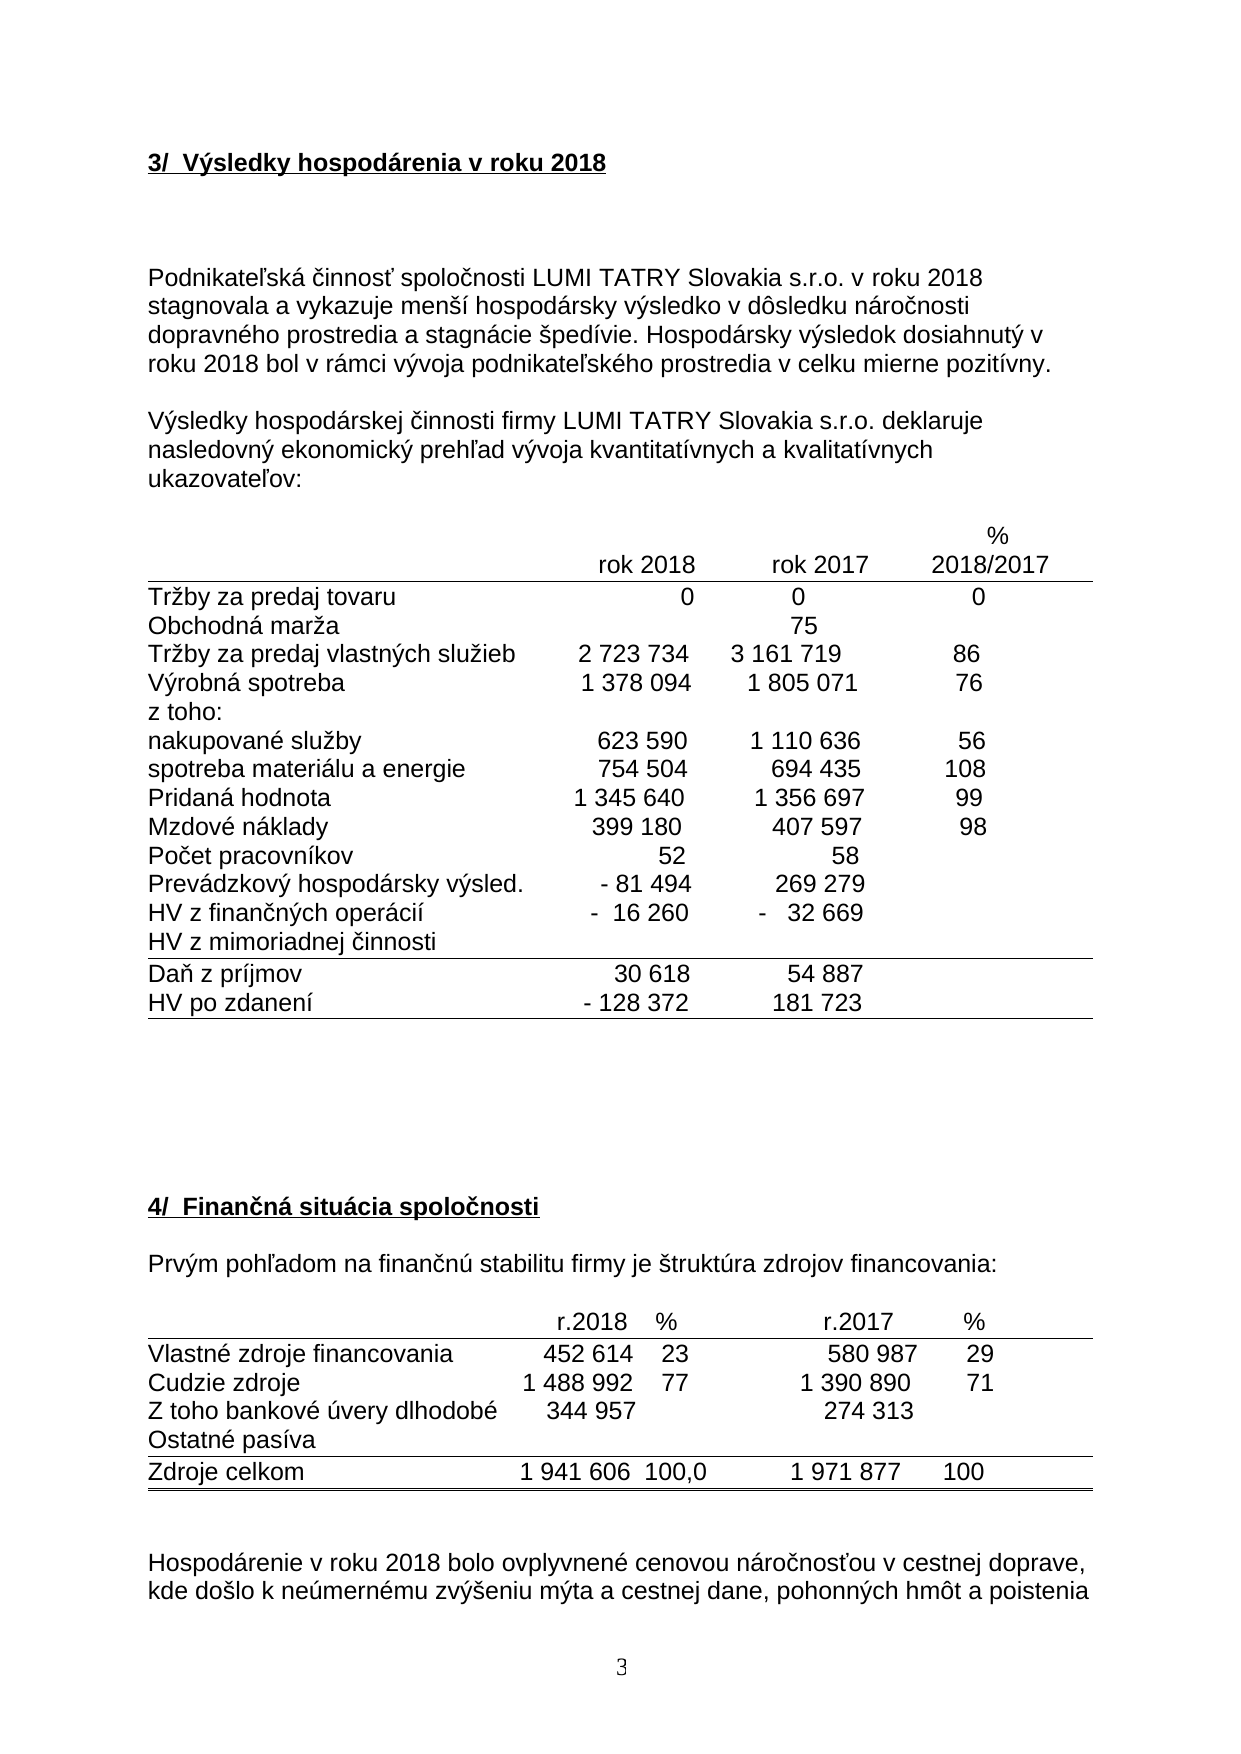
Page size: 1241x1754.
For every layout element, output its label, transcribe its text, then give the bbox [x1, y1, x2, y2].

text Cudzie zdroje 1 488 992 77 1 390 890 71 [148, 1368, 1093, 1396]
text Tržby za predaj tovaru 0 0 0 [148, 582, 1093, 611]
text Prvým pohľadom na finančnú stabilitu firmy je štruktúra zdrojov financovania: [148, 1249, 1093, 1278]
text Mzdové náklady 399 180 407 597 98 [148, 812, 1093, 841]
text z toho: [148, 697, 1093, 726]
text rok 2018 rok 2017 2018/2017 [148, 550, 1093, 581]
text Daň z príjmov 30 618 54 887 [148, 959, 1093, 988]
text Podnikateľská činnosť spoločnosti LUMI TATRY Slovakia s.r.o. v roku 2018 stagnovala a vykazuje menší hospodársky výsledko v dôsledku náročnosti dopravného prostredia a stagnácie špedívie. Hospodársky výsledok dosiahnutý v roku 2018 bol v rámci vývoja podnikateľského prostredia v celku mierne pozitívny. [148, 263, 1093, 378]
text Pridaná hodnota 1 345 640 1 356 697 99 [148, 783, 1093, 812]
text HV z finančných operácií - 16 260 - 32 669 [148, 898, 1093, 927]
text % [148, 521, 1093, 550]
text Prevádzkový hospodársky výsled. - 81 494 269 279 [148, 869, 1093, 898]
text Z toho bankové úvery dlhodobé 344 957 274 313 [148, 1396, 1093, 1425]
text Výrobná spotreba 1 378 094 1 805 071 76 [148, 668, 1093, 697]
text Počet pracovníkov 52 58 [148, 841, 1093, 869]
text Zdroje celkom 1 941 606 100,0 1 971 877 100 [148, 1457, 1093, 1488]
text Ostatné pasíva [148, 1425, 1093, 1456]
text r.2018 % r.2017 % [148, 1307, 1093, 1338]
text Tržby za predaj vlastných služieb 2 723 734 3 161 719 86 [148, 639, 1093, 668]
text Hospodárenie v roku 2018 bolo ovplyvnené cenovou náročnosťou v cestnej doprave, kde došlo k neúmernému zvýšeniu mýta a cestnej dane, pohonných hmôt a poistenia [148, 1548, 1093, 1605]
text HV po zdanení - 128 372 181 723 [148, 988, 1093, 1018]
text Výsledky hospodárskej činnosti firmy LUMI TATRY Slovakia s.r.o. deklaruje nasledovný ekonomický prehľad vývoja kvantitatívnych a kvalitatívnych ukazovateľov: [148, 406, 1093, 493]
text HV z mimoriadnej činnosti [148, 927, 1093, 958]
text nakupované služby 623 590 1 110 636 56 [148, 726, 1093, 754]
text Vlastné zdroje financovania 452 614 23 580 987 29 [148, 1339, 1093, 1368]
text Obchodná marža 75 [148, 611, 1093, 639]
text 4/ Finančná situácia spoločnosti [148, 1192, 1093, 1221]
text 3/ Výsledky hospodárenia v roku 2018 [148, 148, 1093, 176]
text spotreba materiálu a energie 754 504 694 435 108 [148, 754, 1093, 783]
